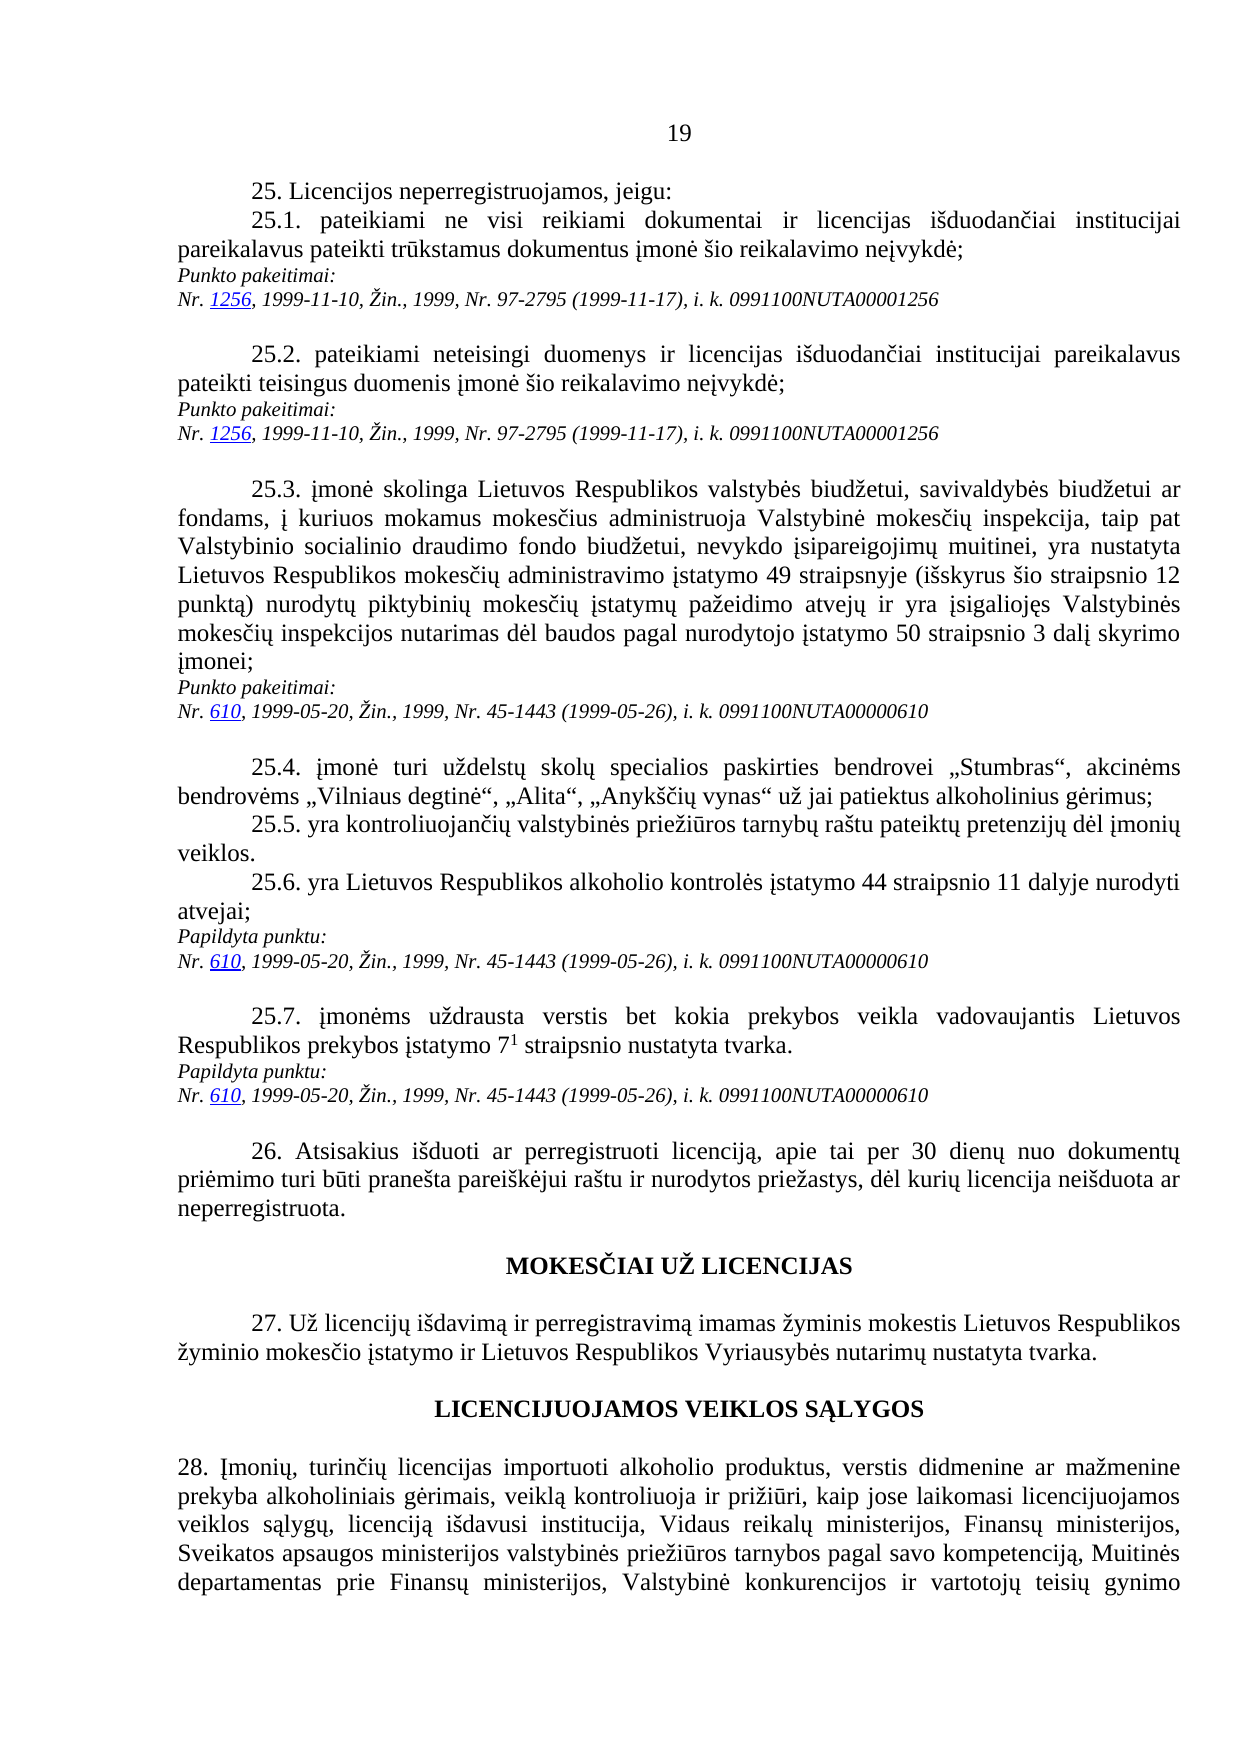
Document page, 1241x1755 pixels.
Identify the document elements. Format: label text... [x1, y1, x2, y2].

text Mokesčiai už licencijas [177, 1251, 1181, 1279]
text Nr. 1256, 1999-11-10, Žin., 1999, Nr. 97-2795 (1999-11-17), i. k. 0991100NUTA00001256 [177, 287, 1181, 311]
text Nr. 610, 1999-05-20, Žin., 1999, Nr. 45-1443 (1999-05-26), i. k. 0991100NUTA00000610 [177, 1083, 1181, 1107]
text 26. Atsisakius išduoti ar perregistruoti licenciją, apie tai per 30 dienų nuo dokumentų priėmimo turi būti pranešta pareiškėjui raštu ir nurodytos priežastys, dėl kurių licencija neišduota ar neperregistruota. [177, 1136, 1181, 1222]
text 25.2. pateikiami neteisingi duomenys ir licencijas išduodančiai institucijai pareikalavus pateikti teisingus duomenis įmonė šio reikalavimo neįvykdė; [177, 339, 1181, 397]
text Nr. 610, 1999-05-20, Žin., 1999, Nr. 45-1443 (1999-05-26), i. k. 0991100NUTA00000610 [177, 948, 1181, 973]
text 25.6. yra Lietuvos Respublikos alkoholio kontrolės įstatymo 44 straipsnio 11 dalyje nurodyti atvejai; [177, 867, 1181, 924]
text 25.1. pateikiami ne visi reikiami dokumentai ir licencijas išduodančiai institucijai pareikalavus pateikti trūkstamus dokumentus įmonė šio reikalavimo neįvykdė; [177, 205, 1181, 263]
text Licencijuojamos veiklos sąlygos [177, 1394, 1181, 1423]
text Punkto pakeitimai: [177, 397, 1181, 421]
text 27. Už licencijų išdavimą ir perregistravimą imamas žyminis mokestis Lietuvos Respublikos žyminio mokesčio įstatymo ir Lietuvos Respublikos Vyriausybės nutarimų nustatyta tvarka. [177, 1308, 1181, 1366]
text 25. Licencijos neperregistruojamos, jeigu: [177, 176, 1181, 205]
text 25.3. įmonė skolinga Lietuvos Respublikos valstybės biudžetui, savivaldybės biudžetui ar fondams, į kuriuos mokamus mokesčius administruoja Valstybinė mokesčių inspekcija, taip pat Valstybinio socialinio draudimo fondo biudžetui, nevykdo įsipareigojimų muitinei, yra nustatyta Lietuvos Respublikos mokesčių administravimo įstatymo 49 straipsnyje (išskyrus šio straipsnio 12 punktą) nurodytų piktybinių mokesčių įstatymų pažeidimo atvejų ir yra įsigaliojęs Valstybinės mokesčių inspekcijos nutarimas dėl baudos pagal nurodytojo įstatymo 50 straipsnio 3 dalį skyrimo įmonei; [177, 474, 1181, 675]
text Nr. 610, 1999-05-20, Žin., 1999, Nr. 45-1443 (1999-05-26), i. k. 0991100NUTA00000610 [177, 699, 1181, 723]
text Punkto pakeitimai: [177, 675, 1181, 699]
text 25.7. įmonėms uždrausta verstis bet kokia prekybos veikla vadovaujantis Lietuvos Respublikos prekybos įstatymo 71 straipsnio nustatyta tvarka. [177, 1001, 1181, 1059]
text Papildyta punktu: [177, 1059, 1181, 1083]
text Punkto pakeitimai: [177, 263, 1181, 287]
text Nr. 1256, 1999-11-10, Žin., 1999, Nr. 97-2795 (1999-11-17), i. k. 0991100NUTA00001256 [177, 421, 1181, 445]
text Papildyta punktu: [177, 924, 1181, 948]
text 25.4. įmonė turi uždelstų skolų specialios paskirties bendrovei „Stumbras“, akcinėms bendrovėms „Vilniaus degtinė“, „Alita“, „Anykščių vynas“ už jai patiektus alkoholinius gėrimus; [177, 752, 1181, 809]
text 28. Įmonių, turinčių licencijas importuoti alkoholio produktus, verstis didmenine ar mažmenine prekyba alkoholiniais gėrimais, veiklą kontroliuoja ir prižiūri, kaip jose laikomasi licencijuojamos veiklos sąlygų, licenciją išdavusi institucija, Vidaus reikalų ministerijos, Finansų ministerijos, Sveikatos apsaugos ministerijos valstybinės priežiūros tarnybos pagal savo kompetenciją, Muitinės departamentas prie Finansų ministerijos, Valstybinė konkurencijos ir vartotojų teisių gynimo [177, 1452, 1181, 1596]
text 25.5. yra kontroliuojančių valstybinės priežiūros tarnybų raštu pateiktų pretenzijų dėl įmonių veiklos. [177, 809, 1181, 867]
